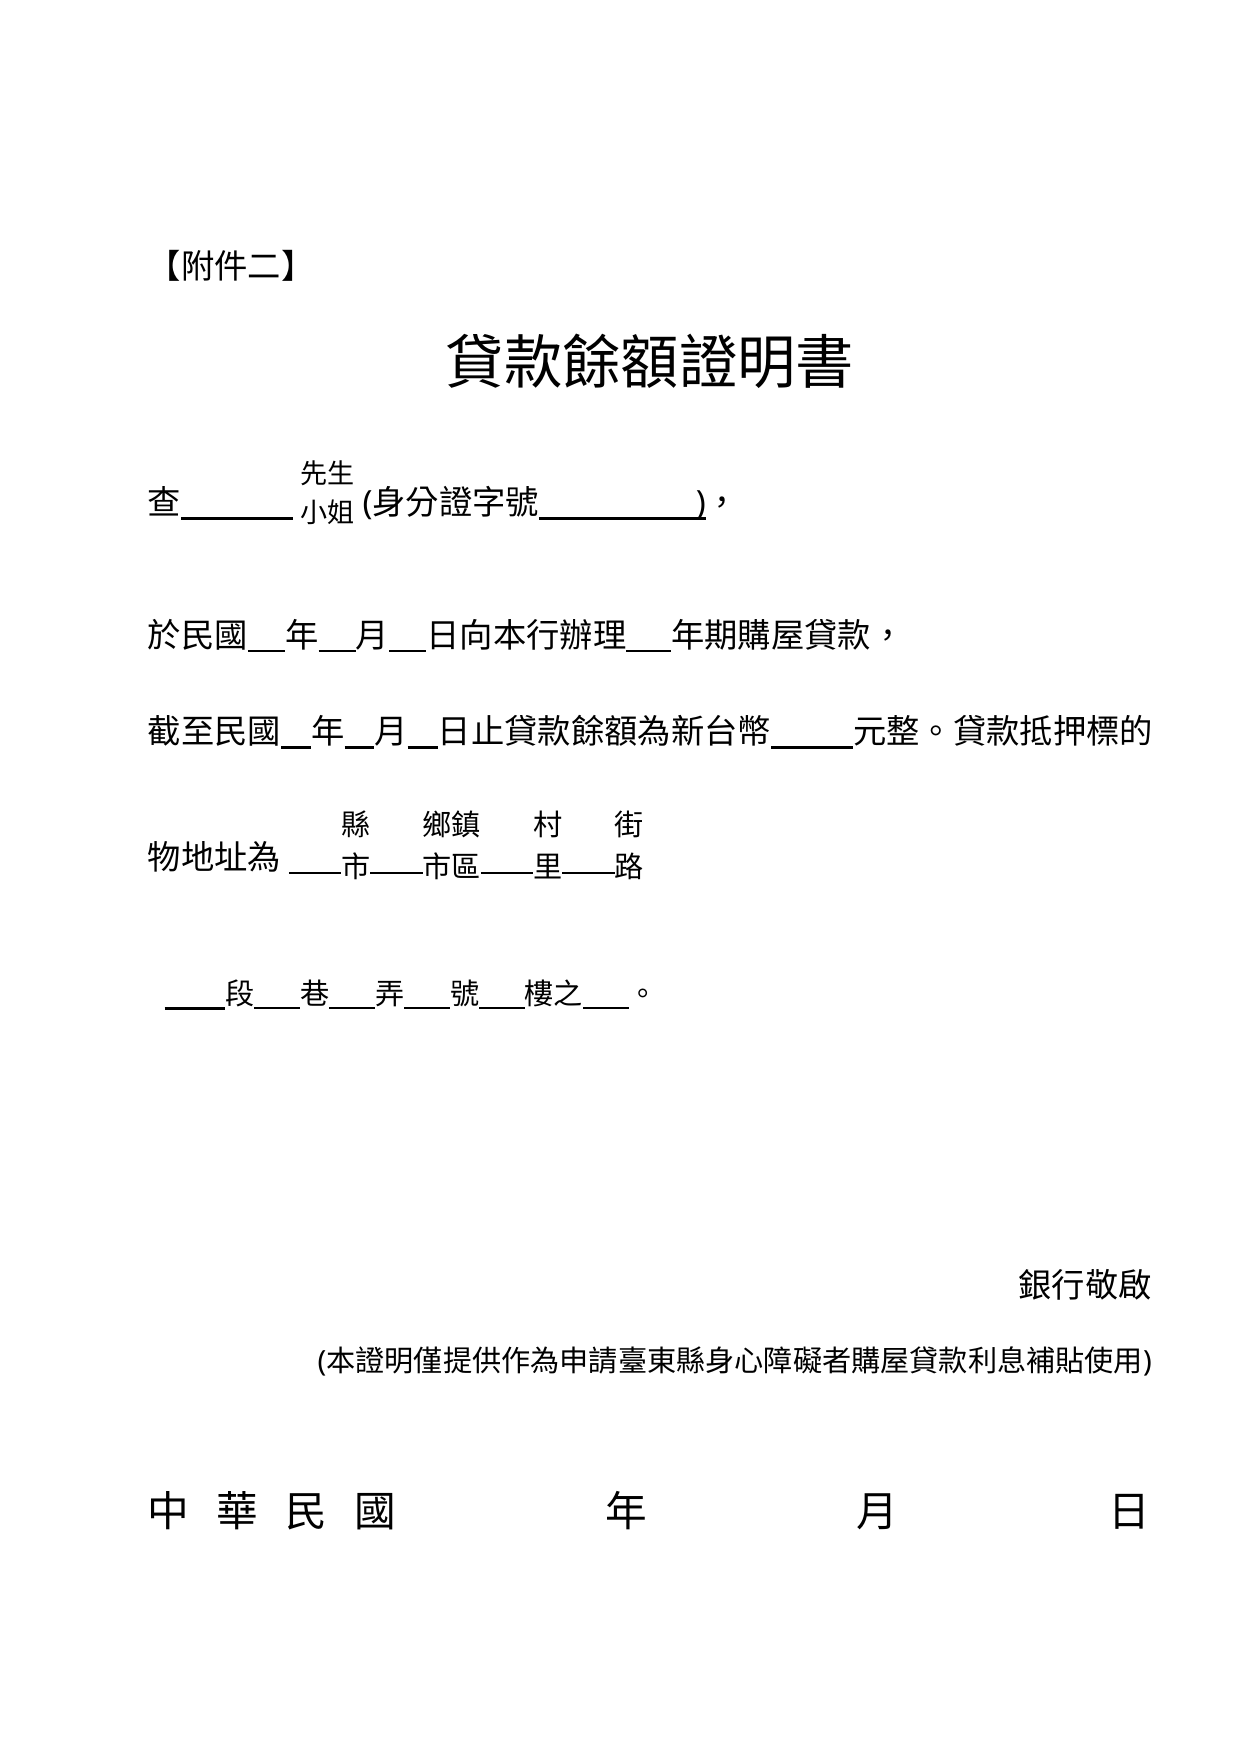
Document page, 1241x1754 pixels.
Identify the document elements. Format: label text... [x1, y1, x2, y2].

text 於民國 年 月 日向本行辦理 年期購屋貸款， [148, 609, 1170, 657]
text 【附件二】 [148, 227, 1152, 302]
text 貸款餘額證明書 [148, 302, 1152, 414]
text 銀行敬啟 [148, 1246, 1152, 1321]
text 截至民國 年 月 日止貸款餘額為新台幣 元整。貸款抵押標的物地址為 縣市 鄉鎮市區 村里 街路 [148, 705, 1170, 886]
text 查 先生小姐 (身分證字號 )， [148, 452, 1170, 530]
text 段 巷 弄 號 樓之 。 [148, 971, 1170, 1013]
text 中華民國 年 月 日 [148, 1471, 1152, 1546]
text (本證明僅提供作為申請臺東縣身心障礙者購屋貸款利息補貼使用) [148, 1321, 1152, 1396]
